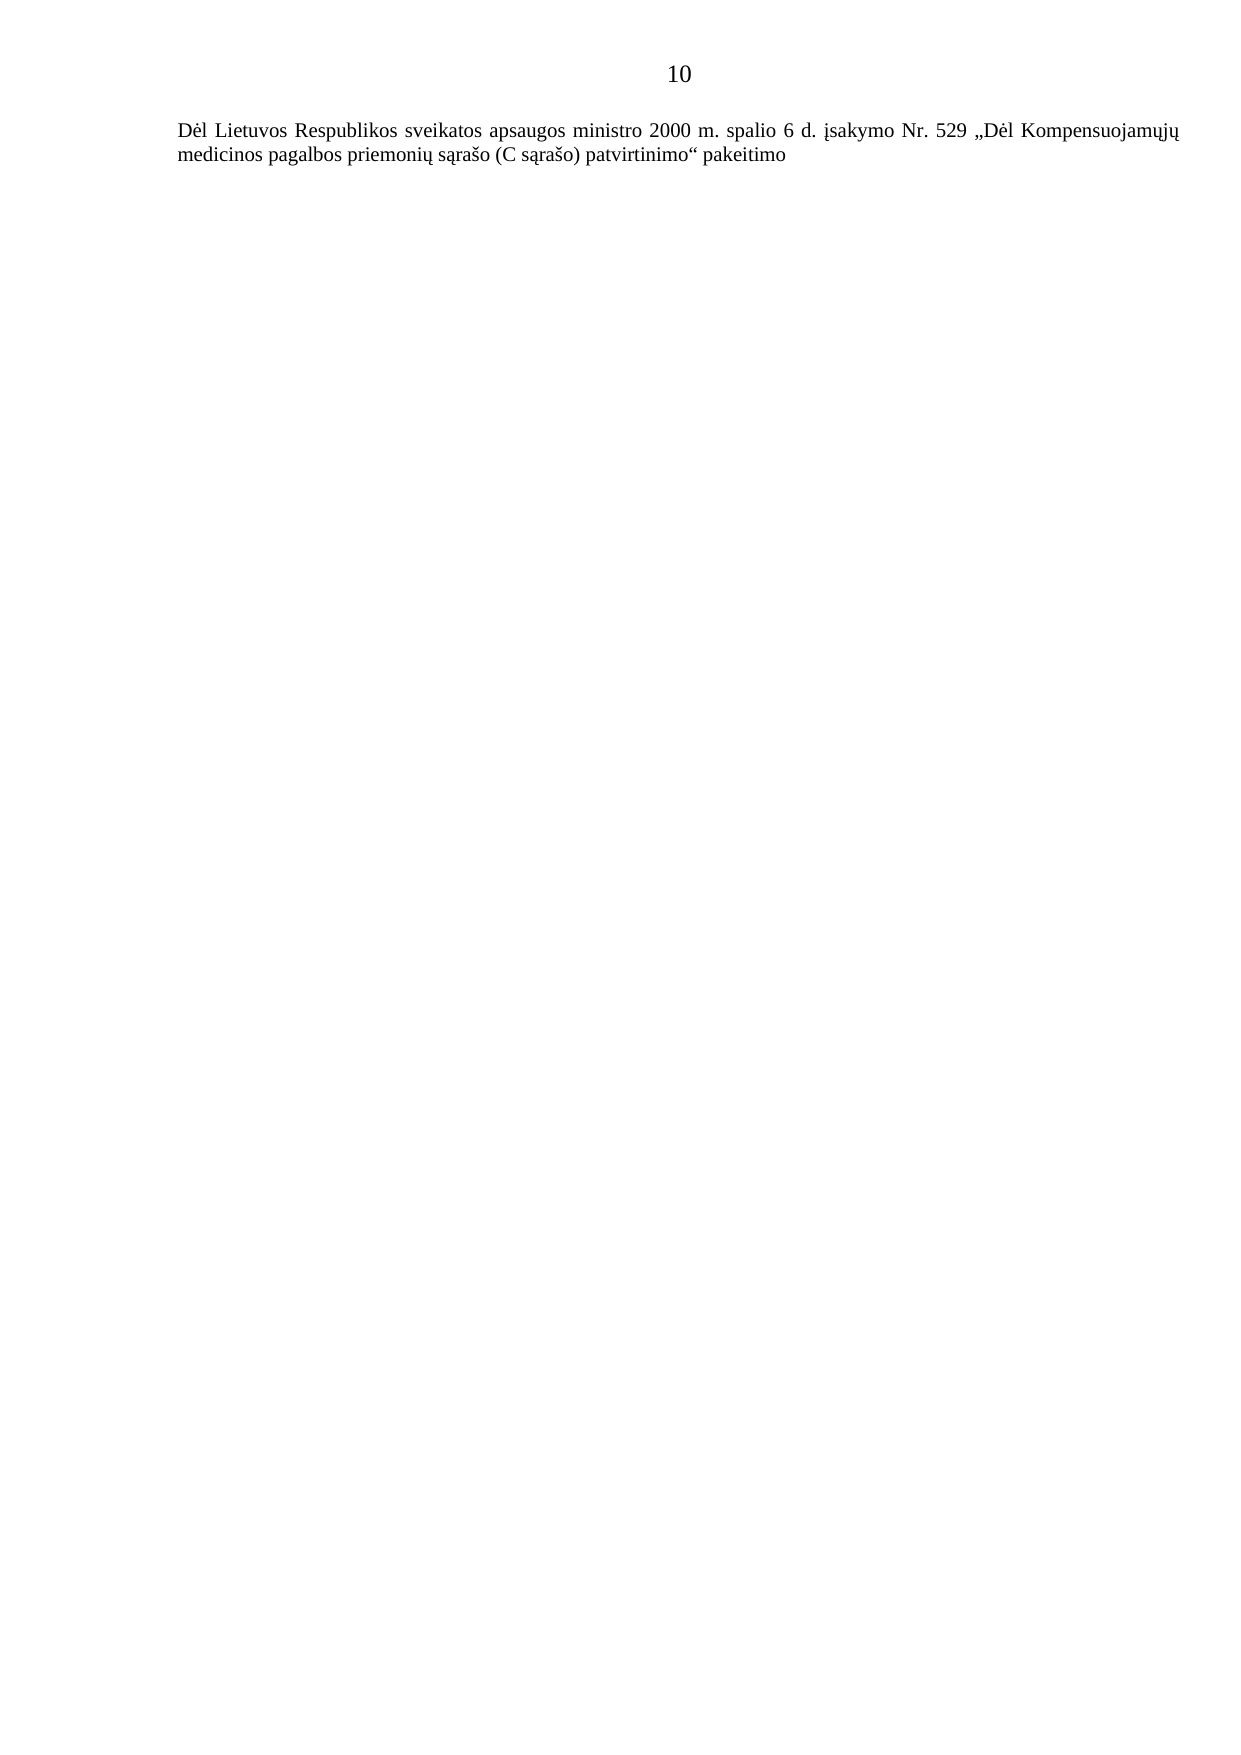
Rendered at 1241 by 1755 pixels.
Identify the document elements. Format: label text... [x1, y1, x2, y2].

text Dėl Lietuvos Respublikos sveikatos apsaugos ministro 2000 m. spalio 6 d. įsakymo Nr. 529 „Dėl Kompensuojamųjų medicinos pagalbos priemonių sąrašo (C sąrašo) patvirtinimo“ pakeitimo [177, 118, 1181, 166]
